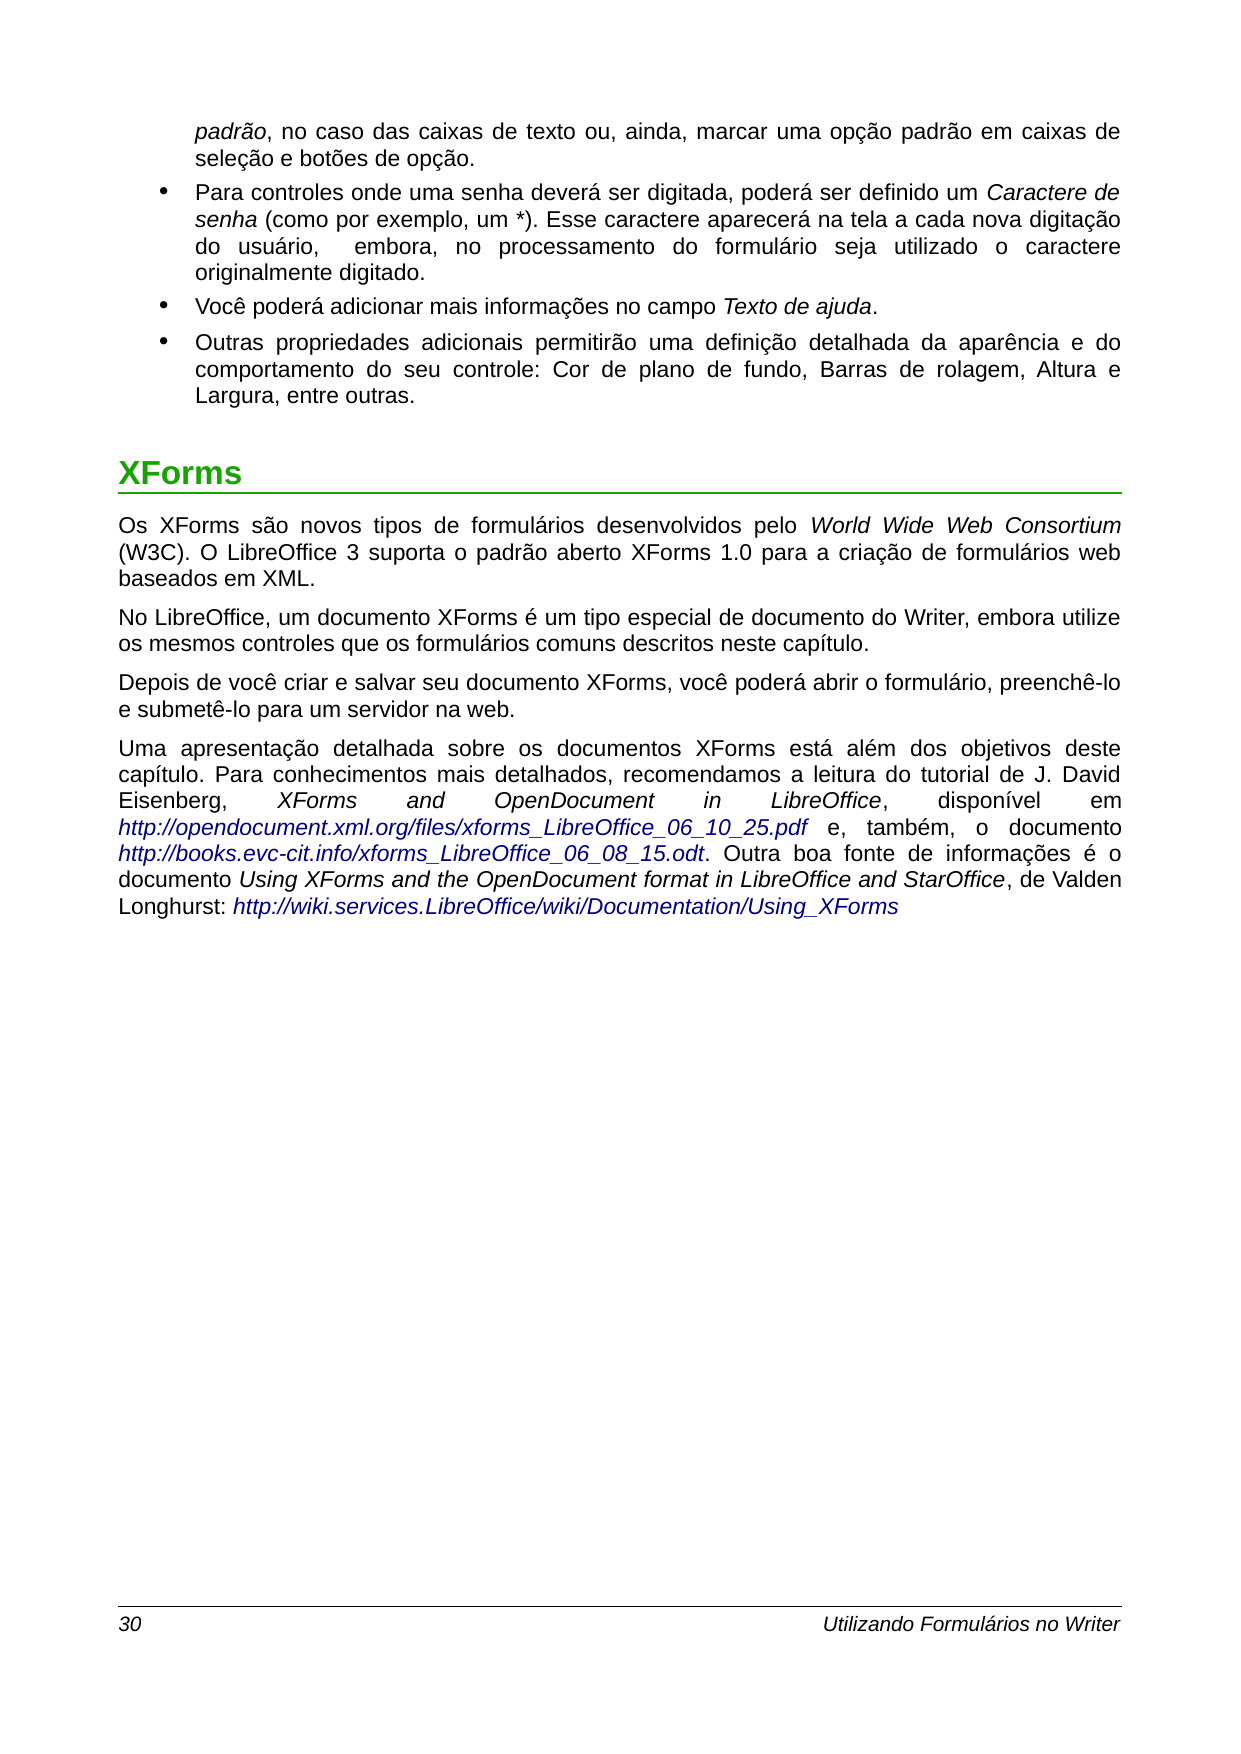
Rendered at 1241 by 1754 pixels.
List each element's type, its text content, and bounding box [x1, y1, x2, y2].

list Para controles onde uma senha deverá ser digitada, poderá ser definido um Caractere de senha (como por exemplo, um *). Esse caractere aparecerá na tela a cada nova digitação do usuário, embora, no processamento do formulário seja utilizado o caractere originalmente digitado. [156, 177, 1122, 285]
text No LibreOffice, um documento XForms é um tipo especial de documento do Writer, embora utilize os mesmos controles que os formulários comuns descritos neste capítulo. [118, 604, 1122, 657]
list padrão, no caso das caixas de texto ou, ainda, marcar uma opção padrão em caixas de seleção e botões de opção. [156, 118, 1122, 171]
subtitle XForms [118, 453, 1122, 492]
list Você poderá adicionar mais informações no campo Texto de ajuda. [156, 292, 1122, 321]
list Outras propriedades adicionais permitirão uma definição detalhada da aparência e do comportamento do seu controle: Cor de plano de fundo, Barras de rolagem, Altura e Largura, entre outras. [156, 327, 1122, 409]
text Os XForms são novos tipos de formulários desenvolvidos pelo World Wide Web Consortium (W3C). O LibreOffice 3 suporta o padrão aberto XForms 1.0 para a criação de formulários web baseados em XML. [118, 512, 1122, 592]
text Uma apresentação detalhada sobre os documentos XForms está além dos objetivos deste capítulo. Para conhecimentos mais detalhados, recomendamos a leitura do tutorial de J. David Eisenberg, XForms and OpenDocument in LibreOffice, disponível em http://opendocument.xml.org/files/xforms_LibreOffice_06_10_25.pdf e, também, o documento http://books.evc-cit.info/xforms_LibreOffice_06_08_15.odt. Outra boa fonte de informações é o documento Using XForms and the OpenDocument format in LibreOffice and StarOffice, de Valden Longhurst: http://wiki.services.LibreOffice/wiki/Documentation/Using_XForms [118, 734, 1122, 919]
text Depois de você criar e salvar seu documento XForms, você poderá abrir o formulário, preenchê-lo e submetê-lo para um servidor na web. [118, 669, 1122, 722]
